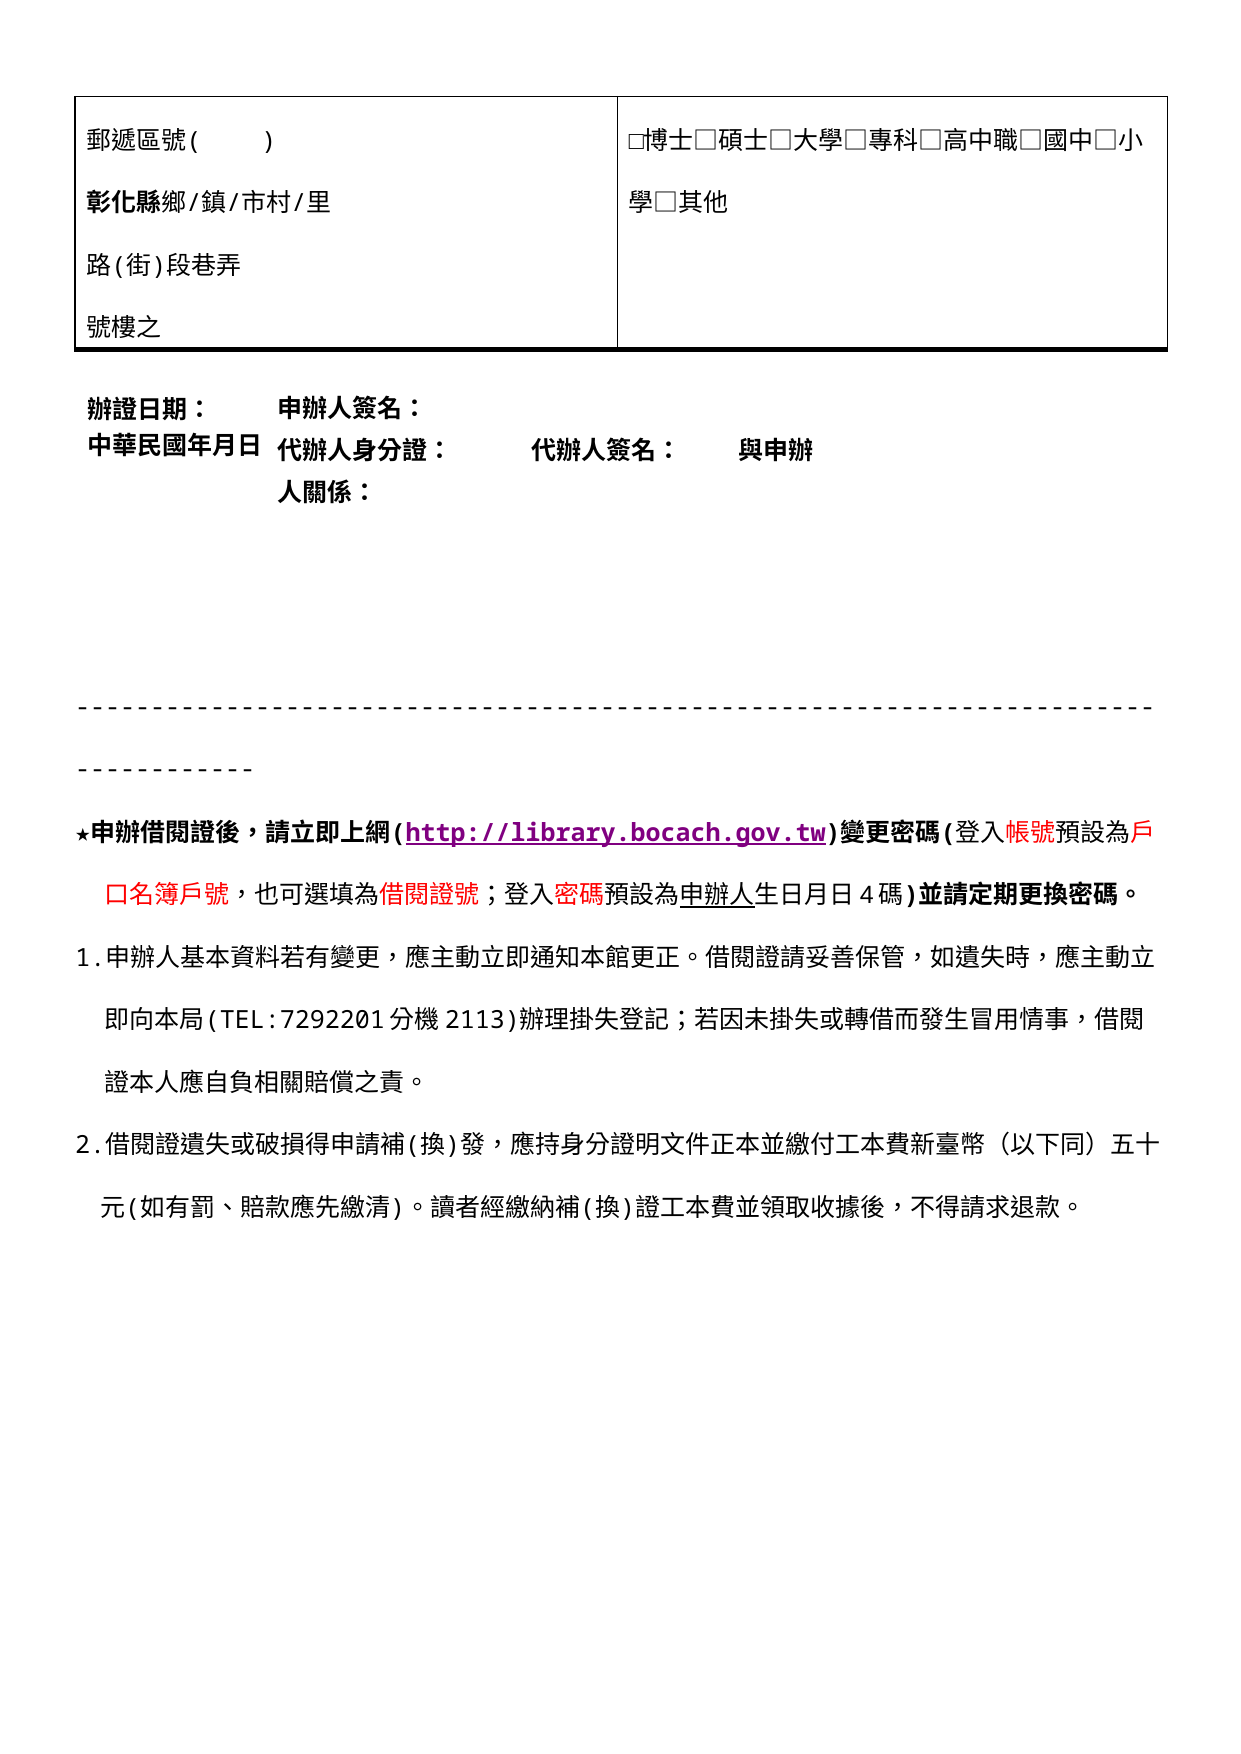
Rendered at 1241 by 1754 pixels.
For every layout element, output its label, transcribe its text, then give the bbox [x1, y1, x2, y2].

text 中華民國年月日 [87, 426, 262, 462]
table_cell 郵遞區號( ) 彰化縣鄉/鎮/市村/里 路(街)段巷弄 號樓之 [76, 97, 617, 347]
text ------------------------------------------------------------------------------------ [75, 664, 1162, 789]
text ★申辦借閱證後，請立即上網(http://library.bocach.gov.tw)變更密碼(登入帳號預設為戶口名簿戶號，也可選填為借閱證號；登入密碼預設為申辦人生日月日4碼)並請定期更換密碼。 [75, 789, 1165, 914]
table_cell □博士□碩士□大學□專科□高中職□國中□小學□其他 [618, 97, 1167, 347]
text 申辦人簽名： [277, 389, 838, 425]
text 1.申辦人基本資料若有變更，應主動立即通知本館更正。借閱證請妥善保管，如遺失時，應主動立即向本局(TEL:7292201分機2113)辦理掛失登記；若因未掛失或轉借而發生冒用情事，借閱證本人應自負相關賠償之責。 [75, 914, 1165, 1101]
text 2.借閱證遺失或破損得申請補(換)發，應持身分證明文件正本並繳付工本費新臺幣（以下同）五十元(如有罰、賠款應先繳清)。讀者經繳納補(換)證工本費並領取收據後，不得請求退款。 [75, 1101, 1165, 1226]
text 辦證日期： [87, 389, 262, 426]
text 代辦人身分證： 代辦人簽名： 與申辦人關係： [277, 430, 838, 508]
